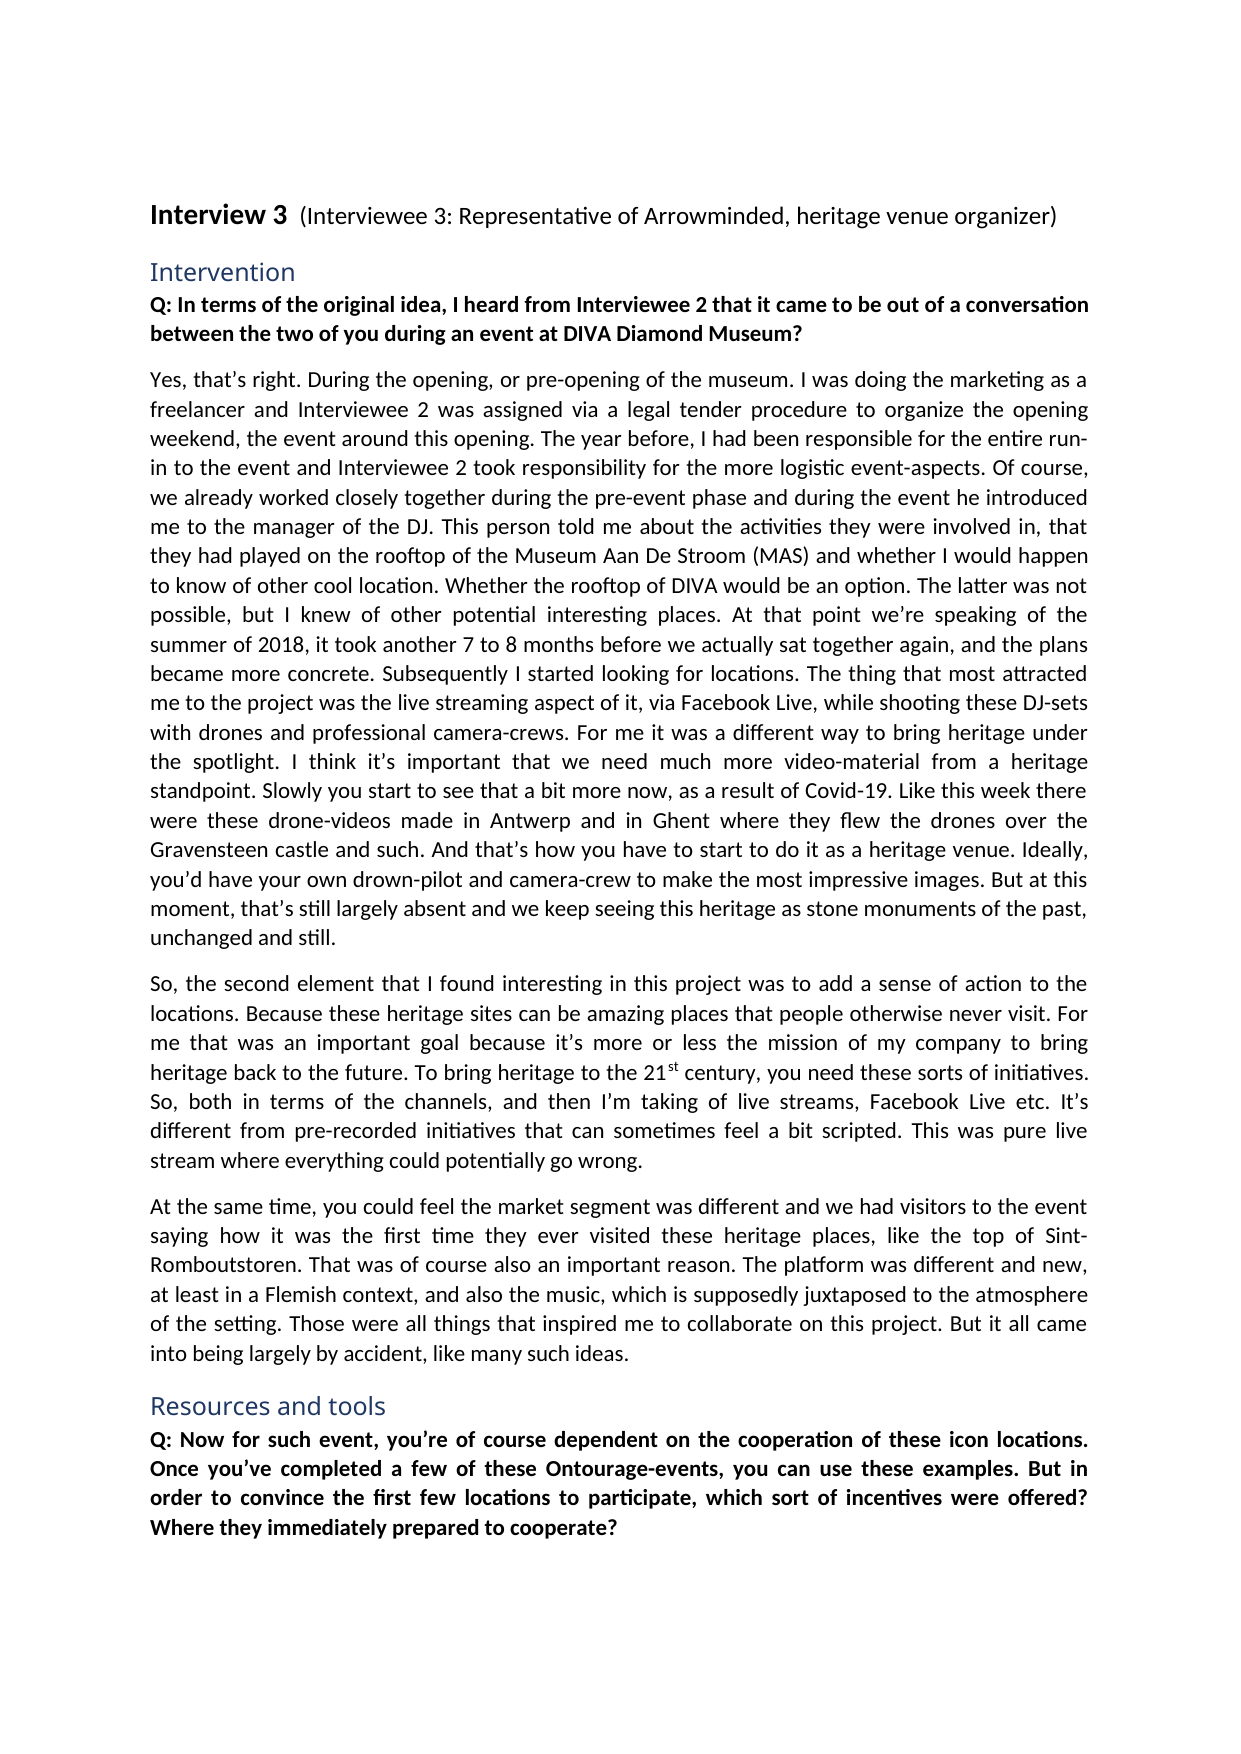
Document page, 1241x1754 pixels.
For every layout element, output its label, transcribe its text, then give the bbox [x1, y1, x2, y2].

text Q: In terms of the original idea, I heard from Interviewee 2 that it came to be out of a conversation between the two of you during an event at DIVA Diamond Museum? [150, 290, 1090, 347]
text Q: Now for such event, you’re of course dependent on the cooperation of these icon locations. Once you’ve completed a few of these Ontourage-events, you can use these examples. But in order to convince the first few locations to participate, which sort of incentives were offered? Where they immediately prepared to cooperate? [150, 1425, 1090, 1541]
subtitle Resources and tools [150, 1389, 1090, 1423]
text At the same time, you could feel the market segment was different and we had visitors to the event saying how it was the first time they ever visited these heritage places, like the top of Sint-Romboutstoren. That was of course also an important reason. The platform was different and new, at least in a Flemish context, and also the music, which is supposedly juxtaposed to the atmosphere of the setting. Those were all things that inspired me to collaborate on this project. But it all came into being largely by accident, like many such ideas. [150, 1192, 1090, 1367]
text Yes, that’s right. During the opening, or pre-opening of the museum. I was doing the marketing as a freelancer and Interviewee 2 was assigned via a legal tender procedure to organize the opening weekend, the event around this opening. The year before, I had been responsible for the entire run-in to the event and Interviewee 2 took responsibility for the more logistic event-aspects. Of course, we already worked closely together during the pre-event phase and during the event he introduced me to the manager of the DJ. This person told me about the activities they were involved in, that they had played on the rooftop of the Museum Aan De Stroom (MAS) and whether I would happen to know of other cool location. Whether the rooftop of DIVA would be an option. The latter was not possible, but I knew of other potential interesting places. At that point we’re speaking of the summer of 2018, it took another 7 to 8 months before we actually sat together again, and the plans became more concrete. Subsequently I started looking for locations. The thing that most attracted me to the project was the live streaming aspect of it, via Facebook Live, while shooting these DJ-sets with drones and professional camera-crews. For me it was a different way to bring heritage under the spotlight. I think it’s important that we need much more video-material from a heritage standpoint. Slowly you start to see that a bit more now, as a result of Covid-19. Like this week there were these drone-videos made in Antwerp and in Ghent where they flew the drones over the Gravensteen castle and such. And that’s how you have to start to do it as a heritage venue. Ideally, you’d have your own drown-pilot and camera-crew to make the most impressive images. But at this moment, that’s still largely absent and we keep seeing this heritage as stone monuments of the past, unchanged and still. [150, 365, 1090, 952]
text So, the second element that I found interesting in this project was to add a sense of action to the locations. Because these heritage sites can be amazing places that people otherwise never visit. For me that was an important goal because it’s more or less the mission of my company to bring heritage back to the future. To bring heritage to the 21st century, you need these sorts of initiatives. So, both in terms of the channels, and then I’m taking of live streams, Facebook Live etc. It’s different from pre-recorded initiatives that can sometimes feel a bit scripted. This was pure live stream where everything could potentially go wrong. [150, 969, 1090, 1174]
text Interview 3 (Interviewee 3: Representative of Arrowminded, heritage venue organizer) [150, 196, 1090, 232]
subtitle Intervention [150, 254, 1090, 288]
